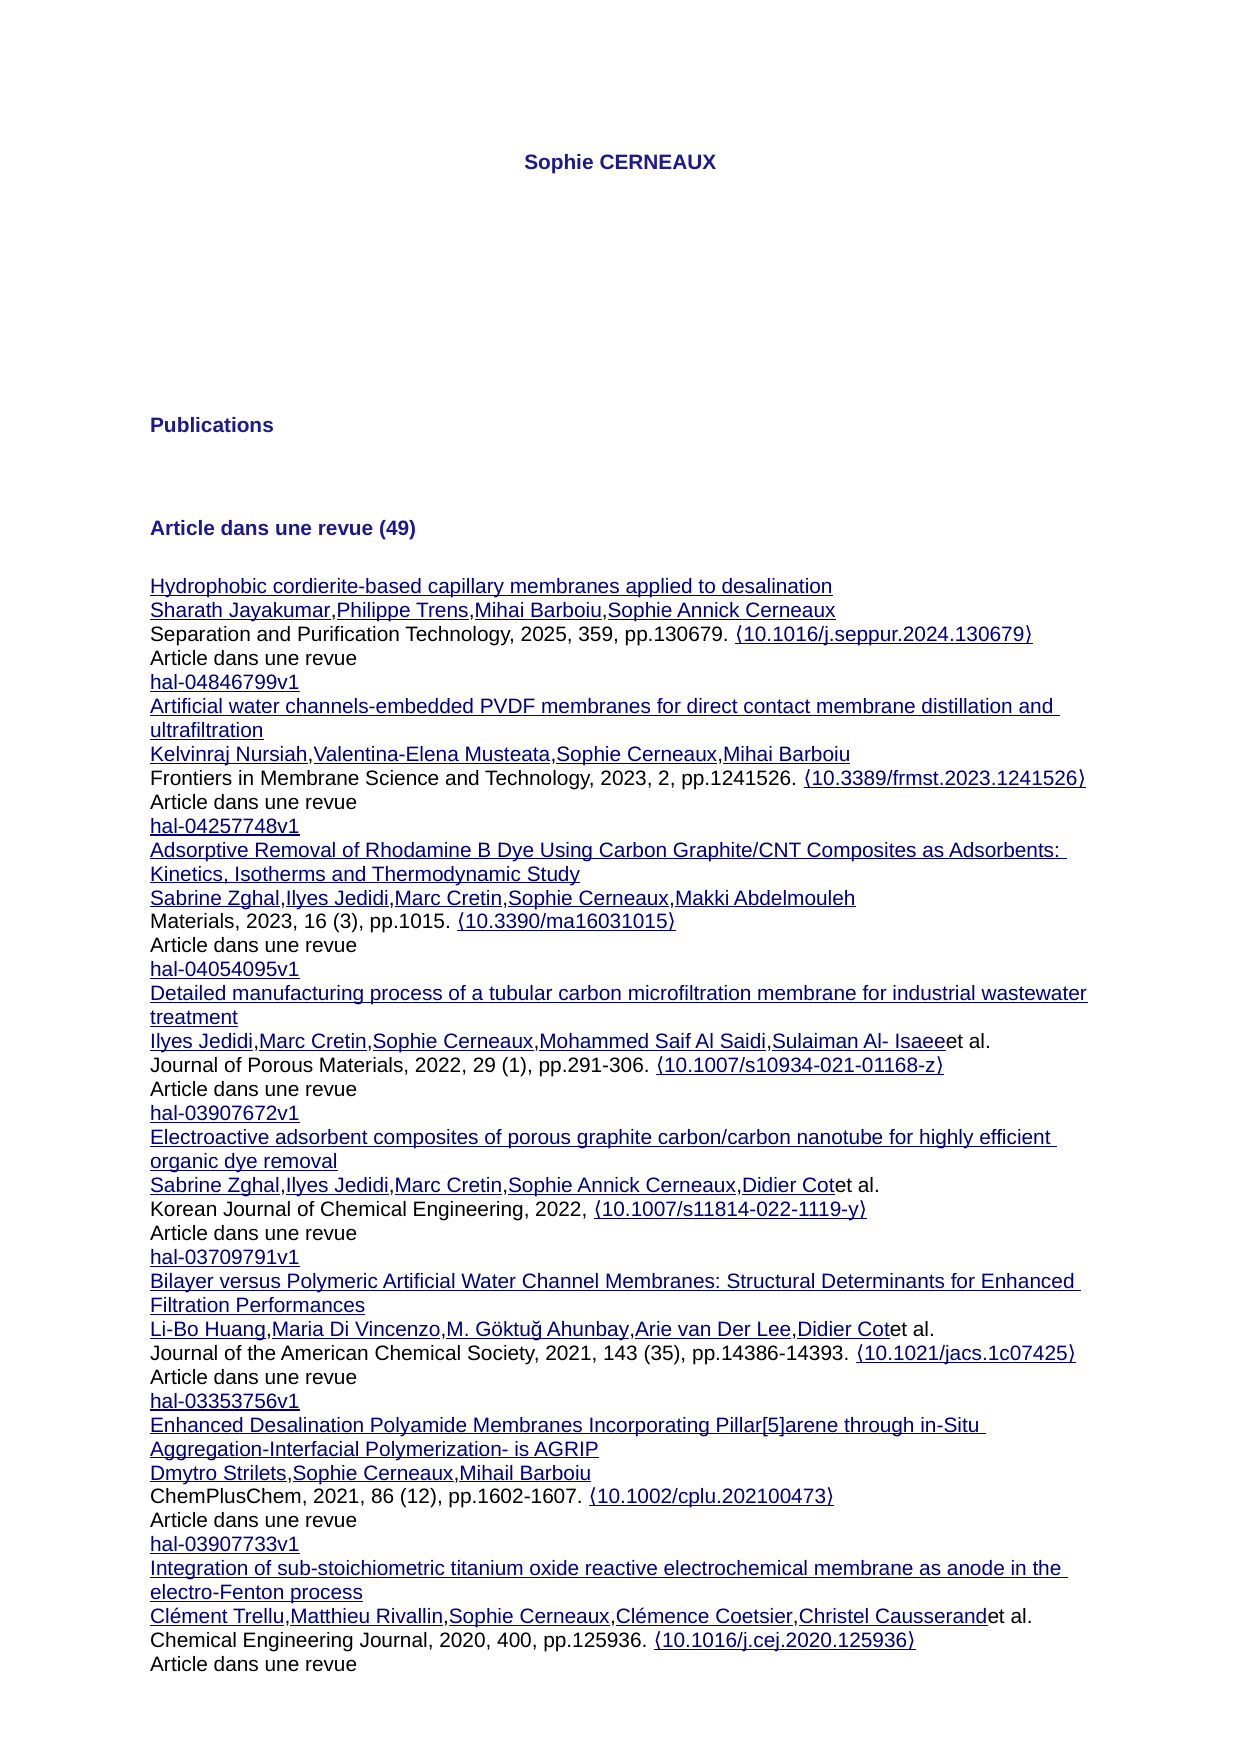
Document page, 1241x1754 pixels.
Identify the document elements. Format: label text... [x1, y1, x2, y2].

table_cell Bilayer versus Polymeric Artificial Water Channel Membranes: Structural Determinants for Enhanced Filtration Performances Li-Bo Huang,Maria Di Vincenzo,M. Göktuğ Ahunbay,Arie van Der Lee,Didier Cotet al. Journal of the American Chemical Society, 2021, 143 (35), pp.14386-14393. ⟨10.1021/jacs.1c07425⟩ Article dans une revue hal-03353756v1 [150, 1269, 1090, 1412]
subtitle Article dans une revue (49) [150, 516, 1090, 539]
subtitle Sophie CERNEAUX [150, 150, 1090, 174]
subtitle Publications [150, 412, 1090, 436]
table_cell Integration of sub-stoichiometric titanium oxide reactive electrochemical membrane as anode in the electro-Fenton process Clément Trellu,Matthieu Rivallin,Sophie Cerneaux,Clémence Coetsier,Christel Causserandet al. Chemical Engineering Journal, 2020, 400, pp.125936. ⟨10.1016/j.cej.2020.125936⟩ Article dans une revue [150, 1556, 1090, 1676]
table_header Hydrophobic cordierite-based capillary membranes applied to desalination Sharath Jayakumar,Philippe Trens,Mihai Barboiu,Sophie Annick Cerneaux Separation and Purification Technology, 2025, 359, pp.130679. ⟨10.1016/j.seppur.2024.130679⟩ Article dans une revue hal-04846799v1 [150, 574, 1090, 694]
table_cell Electroactive adsorbent composites of porous graphite carbon/carbon nanotube for highly efficient organic dye removal Sabrine Zghal,Ilyes Jedidi,Marc Cretin,Sophie Annick Cerneaux,Didier Cotet al. Korean Journal of Chemical Engineering, 2022, ⟨10.1007/s11814-022-1119-y⟩ Article dans une revue hal-03709791v1 [150, 1125, 1090, 1269]
table_cell Adsorptive Removal of Rhodamine B Dye Using Carbon Graphite/CNT Composites as Adsorbents: Kinetics, Isotherms and Thermodynamic Study Sabrine Zghal,Ilyes Jedidi,Marc Cretin,Sophie Cerneaux,Makki Abdelmouleh Materials, 2023, 16 (3), pp.1015. ⟨10.3390/ma16031015⟩ Article dans une revue hal-04054095v1 [150, 838, 1090, 981]
table_cell Artificial water channels-embedded PVDF membranes for direct contact membrane distillation and ultrafiltration Kelvinraj Nursiah,Valentina-Elena Musteata,Sophie Cerneaux,Mihai Barboiu Frontiers in Membrane Science and Technology, 2023, 2, pp.1241526. ⟨10.3389/frmst.2023.1241526⟩ Article dans une revue hal-04257748v1 [150, 694, 1090, 837]
table_cell Enhanced Desalination Polyamide Membranes Incorporating Pillar[5]arene through in‐Situ Aggregation‐Interfacial Polymerization‐ is AGRIP Dmytro Strilets,Sophie Cerneaux,Mihail Barboiu ChemPlusChem, 2021, 86 (12), pp.1602-1607. ⟨10.1002/cplu.202100473⟩ Article dans une revue hal-03907733v1 [150, 1413, 1090, 1556]
table_cell Detailed manufacturing process of a tubular carbon microfiltration membrane for industrial wastewater treatment Ilyes Jedidi,Marc Cretin,Sophie Cerneaux,Mohammed Saif Al Saidi,Sulaiman Al- Isaeeet al. Journal of Porous Materials, 2022, 29 (1), pp.291-306. ⟨10.1007/s10934-021-01168-z⟩ Article dans une revue hal-03907672v1 [150, 981, 1090, 1125]
